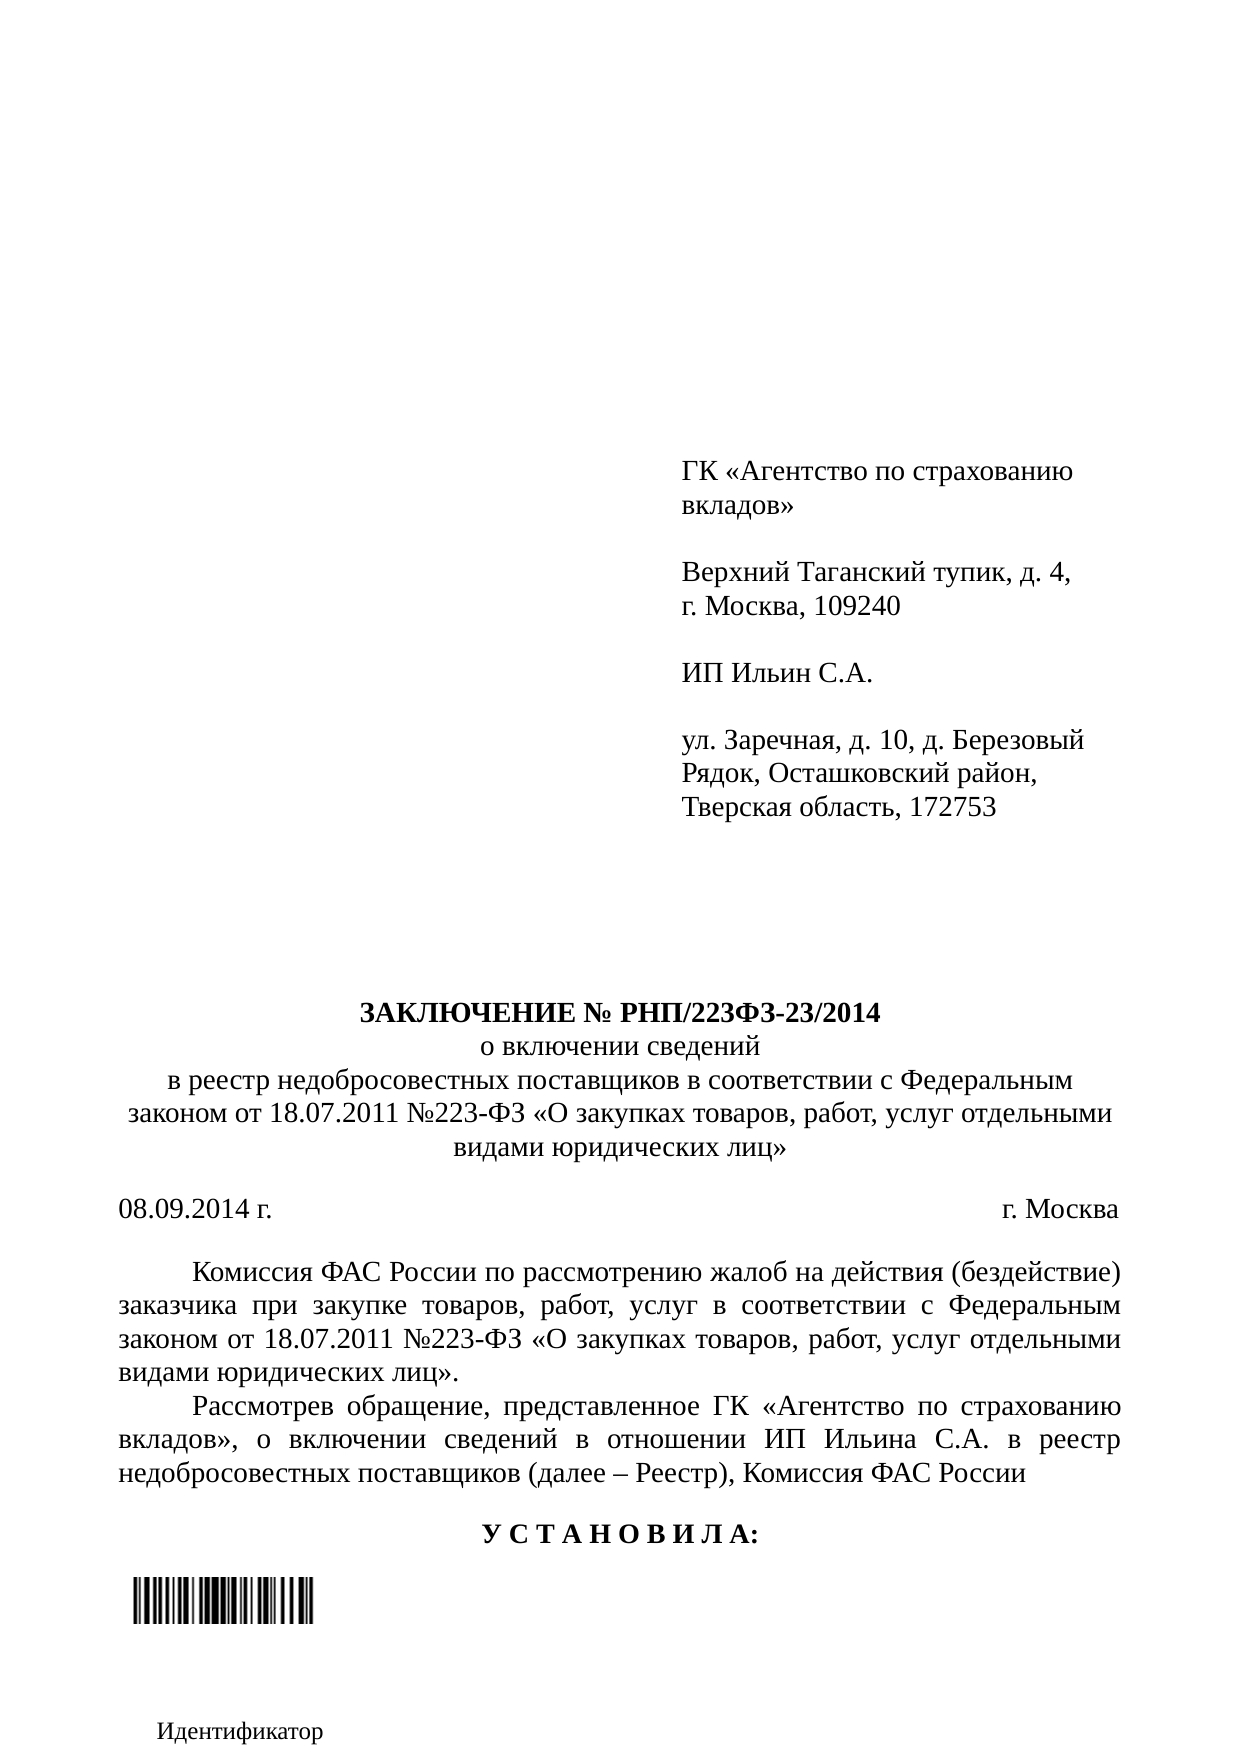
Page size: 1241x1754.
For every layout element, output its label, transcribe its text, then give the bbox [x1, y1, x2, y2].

text о включении сведений [118, 1028, 1122, 1062]
text ИП Ильин С.А. [118, 655, 1122, 688]
text У С Т А Н О В И Л А: [118, 1517, 1122, 1550]
text г. Москва, 109240 [118, 588, 1122, 621]
text Тверская область, 172753 [118, 789, 1122, 822]
text Рядок, Осташковский район, [118, 755, 1122, 789]
picture [118, 1577, 331, 1624]
text вкладов» [118, 487, 1122, 521]
text Рассмотрев обращение, представленное ГК «Агентство по страхованию вкладов», о включении сведений в отношении ИП Ильина С.А. в реестр недобросовестных поставщиков (далее – Реестр), Комиссия ФАС России [118, 1388, 1122, 1488]
text Верхний Таганский тупик, д. 4, [118, 554, 1122, 588]
text в реестр недобросовестных поставщиков в соответствии с Федеральным законом от 18.07.2011 №223-ФЗ «О закупках товаров, работ, услуг отдельными видами юридических лиц» [118, 1062, 1122, 1163]
text 08.09.2014 г. г. Москва [118, 1191, 1122, 1225]
text Комиссия ФАС России по рассмотрению жалоб на действия (бездействие) заказчика при закупке товаров, работ, услуг в соответствии с Федеральным законом от 18.07.2011 №223-ФЗ «О закупках товаров, работ, услуг отдельными видами юридических лиц». [118, 1254, 1122, 1388]
text ГК «Агентство по страхованию [118, 453, 1122, 487]
text ЗАКЛЮЧЕНИЕ № РНП/223ФЗ-23/2014 [118, 995, 1122, 1028]
text ул. Заречная, д. 10, д. Березовый [118, 722, 1122, 755]
